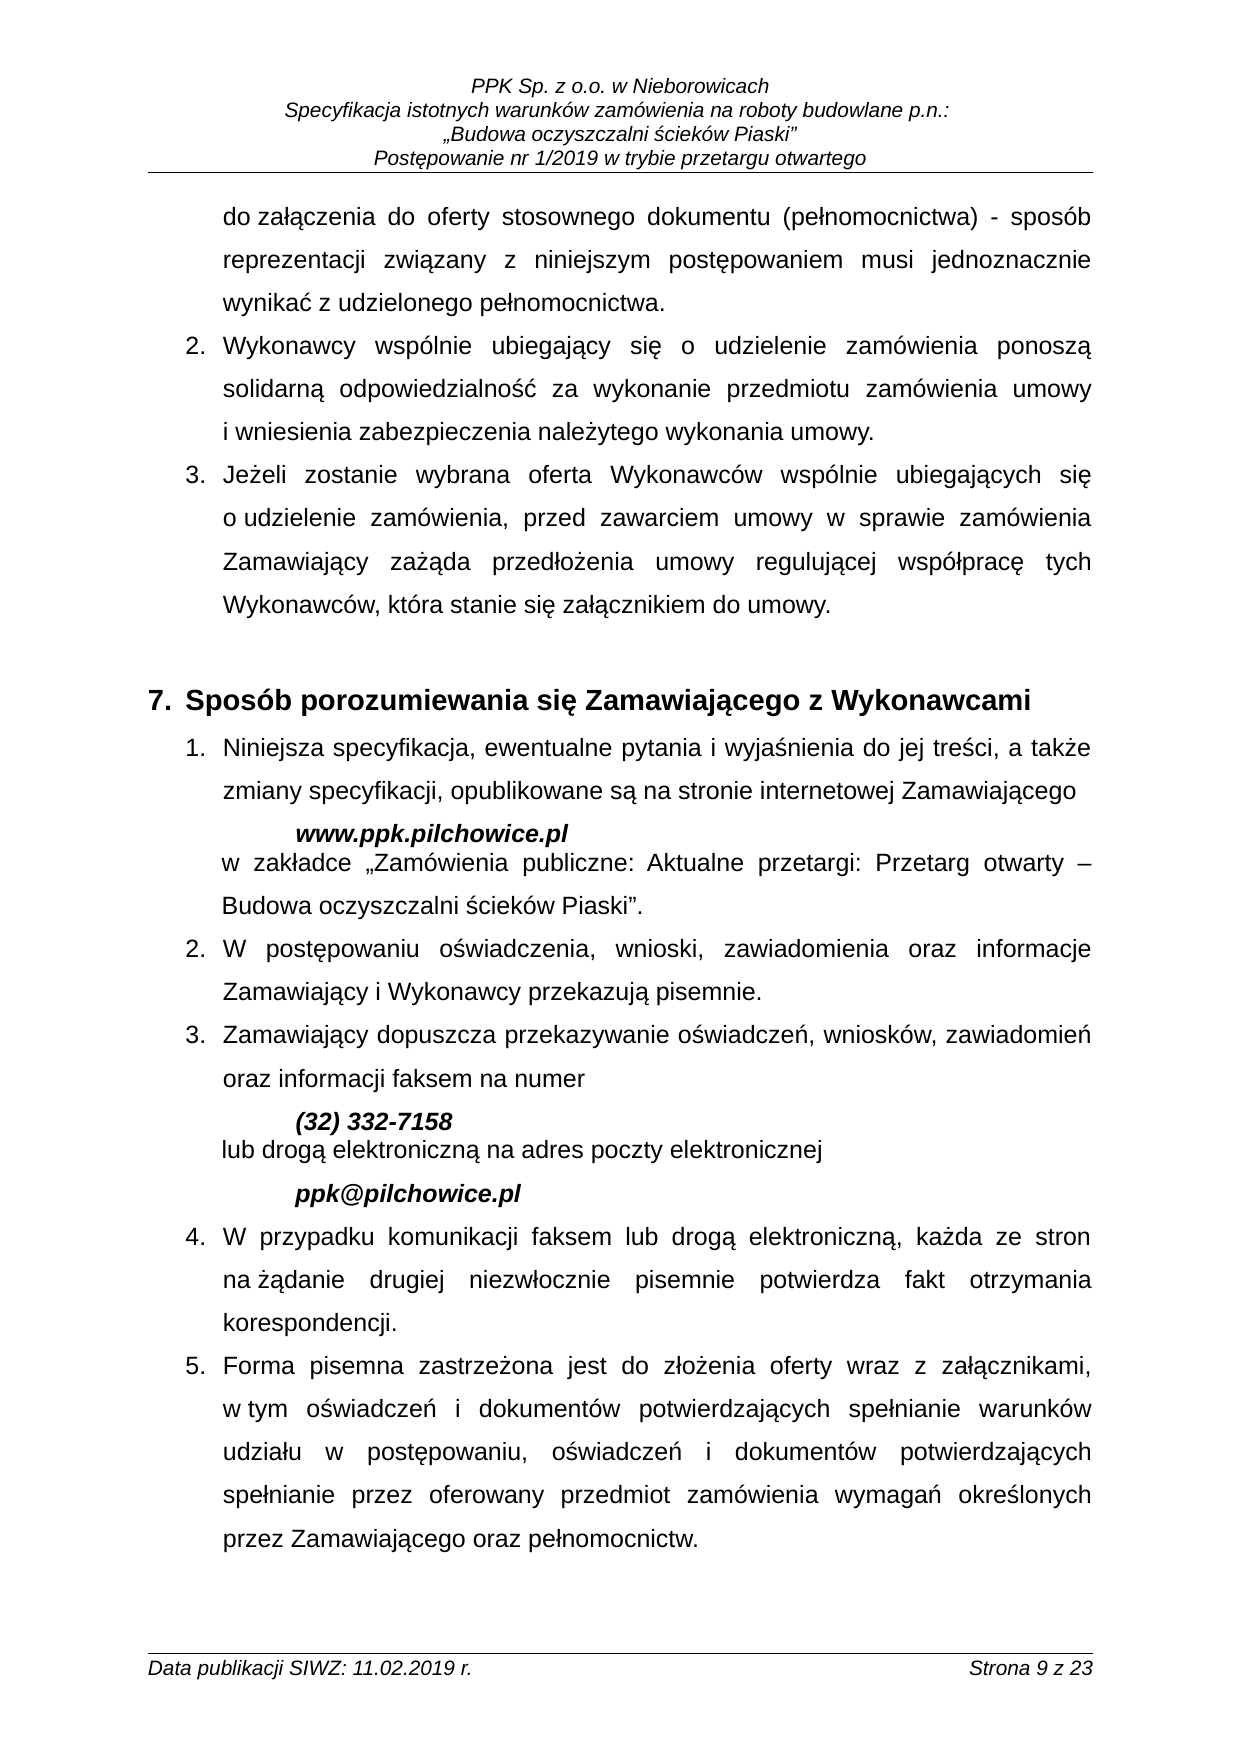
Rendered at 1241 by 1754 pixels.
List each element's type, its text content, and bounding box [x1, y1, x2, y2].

text www.ppk.pilchowice.pl [221, 819, 1093, 848]
text lub drogą elektroniczną na adres poczty elektronicznej [185, 1136, 1093, 1164]
subtitle Sposób porozumiewania się Zamawiającego z Wykonawcami [148, 683, 1093, 716]
list W postępowaniu oświadczenia, wnioski, zawiadomienia oraz informacje Zamawiający i Wykonawcy przekazują pisemnie. [185, 934, 1093, 1006]
list (32) 332-7158 [295, 1107, 1093, 1136]
list Wykonawcy wspólnie ubiegający się o udzielenie zamówienia ponoszą solidarną odpowiedzialność za wykonanie przedmiotu zamówienia umowy i wniesienia zabezpieczenia należytego wykonania umowy. [185, 331, 1093, 446]
text w zakładce „Zamówienia publiczne: Aktualne przetargi: Przetarg otwarty – Budowa oczyszczalni ścieków Piaski”. [221, 848, 1093, 920]
text ppk@pilchowice.pl [295, 1179, 1093, 1207]
list Zamawiający dopuszcza przekazywanie oświadczeń, wniosków, zawiadomień oraz informacji faksem na numer [185, 1021, 1093, 1092]
list Niniejsza specyfikacja, ewentualne pytania i wyjaśnienia do jej treści, a także zmiany specyfikacji, opublikowane są na stronie internetowej Zamawiającego [185, 733, 1093, 805]
list Forma pisemna zastrzeżona jest do złożenia oferty wraz z załącznikami, w tym oświadczeń i dokumentów potwierdzających spełnianie warunków udziału w postępowaniu, oświadczeń i dokumentów potwierdzających spełnianie przez oferowany przedmiot zamówienia wymagań określonych przez Zamawiającego oraz pełnomocnictw. [185, 1351, 1093, 1552]
list Jeżeli zostanie wybrana oferta Wykonawców wspólnie ubiegających się o udzielenie zamówienia, przed zawarciem umowy w sprawie zamówienia Zamawiający zażąda przedłożenia umowy regulującej współpracę tych Wykonawców, która stanie się załącznikiem do umowy. [185, 460, 1093, 618]
list W przypadku komunikacji faksem lub drogą elektroniczną, każda ze stron na żądanie drugiej niezwłocznie pisemnie potwierdza fakt otrzymania korespondencji. [185, 1222, 1093, 1337]
list do załączenia do oferty stosownego dokumentu (pełnomocnictwa) - sposób reprezentacji związany z niniejszym postępowaniem musi jednoznacznie wynikać z udzielonego pełnomocnictwa. [185, 201, 1093, 316]
